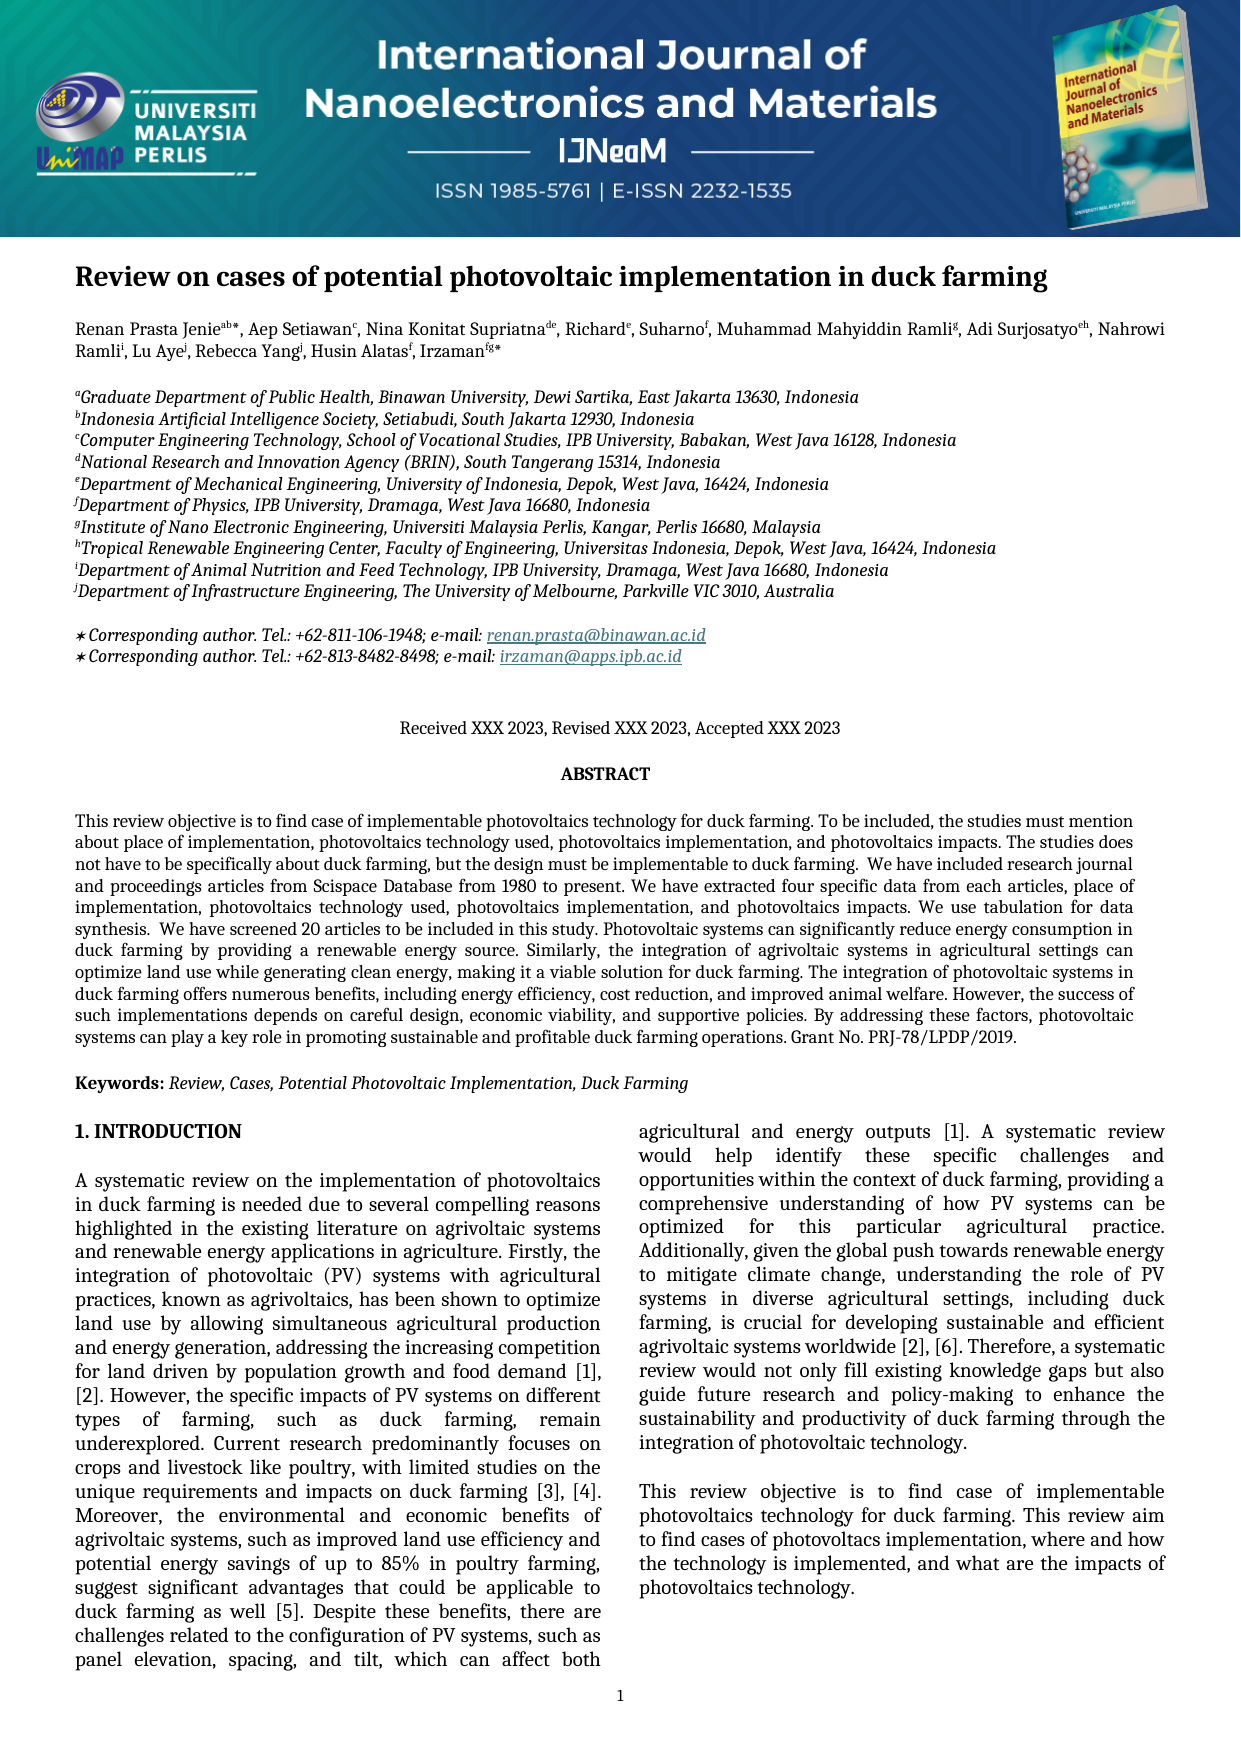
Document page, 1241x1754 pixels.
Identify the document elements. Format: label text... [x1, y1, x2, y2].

text Received XXX 2023, Revised XXX 2023, Accepted XXX 2023 [75, 717, 1165, 739]
text This review objective is to find case of implementable photovoltaics technology for duck farming. To be included, the studies must mention about place of implementation, photovoltaics technology used, photovoltaics implementation, and photovoltaics impacts. The studies does not have to be specifically about duck farming, but the design must be implementable to duck farming. We have included research journal and proceedings articles from Scispace Database from 1980 to present. We have extracted four specific data from each articles, place of implementation, photovoltaics technology used, photovoltaics implementation, and photovoltaics impacts. We use tabulation for data synthesis. We have screened 20 articles to be included in this study. Photovoltaic systems can significantly reduce energy consumption in duck farming by providing a renewable energy source. Similarly, the integration of agrivoltaic systems in agricultural settings can optimize land use while generating clean energy, making it a viable solution for duck farming. The integration of photovoltaic systems in duck farming offers numerous benefits, including energy efficiency, cost reduction, and improved animal welfare. However, the success of such implementations depends on careful design, economic viability, and supportive policies. By addressing these factors, photovoltaic systems can play a key role in promoting sustainable and profitable duck farming operations. Grant No. PRJ-78/LPDP/2019. [75, 811, 1136, 1048]
text Keywords: Review, Cases, Potential Photovoltaic Implementation, Duck Farming [75, 1073, 1136, 1094]
text cComputer Engineering Technology, School of Vocational Studies, IPB University, Babakan, West Java 16128, Indonesia [75, 430, 1165, 452]
text Renan Prasta Jenieab*, Aep Setiawanc, Nina Konitat Supriatnade, Richarde, Suharnof, Muhammad Mahyiddin Ramlig, Adi Surjosatyoeh, Nahrowi Ramlii, Lu Ayej, Rebecca Yangj, Husin Alatasf, Irzamanfg* [75, 319, 1165, 362]
text agricultural and energy outputs [1]. A systematic review would help identify these specific challenges and opportunities within the context of duck farming, providing a comprehensive understanding of how PV systems can be optimized for this particular agricultural practice. Additionally, given the global push towards renewable energy to mitigate climate change, understanding the role of PV systems in diverse agricultural settings, including duck farming, is crucial for developing sustainable and efficient agrivoltaic systems worldwide [2], [6]. Therefore, a systematic review would not only fill existing knowledge gaps but also guide future research and policy-making to enhance the sustainability and productivity of duck farming through the integration of photovoltaic technology. [639, 1119, 1165, 1455]
text aGraduate Department of Public Health, Binawan University, Dewi Sartika, East Jakarta 13630, Indonesia [75, 387, 1165, 408]
title Review on cases of potential photovoltaic implementation in duck farming [75, 260, 1165, 294]
text iDepartment of Animal Nutrition and Feed Technology, IPB University, Dramaga, West Java 16680, Indonesia [75, 559, 1165, 581]
text  Corresponding author. Tel.: +62-813-8482-8498; e-mail: irzaman@apps.ipb.ac.id [75, 646, 1165, 667]
text This review objective is to find case of implementable photovoltaics technology for duck farming. This review aim to find cases of photovoltacs implementation, where and how the technology is implemented, and what are the impacts of photovoltaics technology. [639, 1480, 1165, 1599]
text dNational Research and Innovation Agency (BRIN), South Tangerang 15314, Indonesia [75, 452, 1165, 473]
text hTropical Renewable Engineering Center, Faculty of Engineering, Universitas Indonesia, Depok, West Java, 16424, Indonesia [75, 538, 1165, 559]
picture [0, 0, 1241, 237]
text jDepartment of Infrastructure Engineering, The University of Melbourne, Parkville VIC 3010, Australia [75, 581, 1165, 602]
text eDepartment of Mechanical Engineering, University of Indonesia, Depok, West Java, 16424, Indonesia [75, 473, 1165, 495]
text A systematic review on the implementation of photovoltaics in duck farming is needed due to several compelling reasons highlighted in the existing literature on agrivoltaic systems and renewable energy applications in agriculture. Firstly, the integration of photovoltaic (PV) systems with agricultural practices, known as agrivoltaics, has been shown to optimize land use by allowing simultaneous agricultural production and energy generation, addressing the increasing competition for land driven by population growth and food demand [1], [2]. However, the specific impacts of PV systems on different types of farming, such as duck farming, remain underexplored. Current research predominantly focuses on crops and livestock like poultry, with limited studies on the unique requirements and impacts on duck farming [3], [4]. Moreover, the environmental and economic benefits of agrivoltaic systems, such as improved land use efficiency and potential energy savings of up to 85% in poultry farming, suggest significant advantages that could be applicable to duck farming as well [5]. Despite these benefits, there are challenges related to the configuration of PV systems, such as panel elevation, spacing, and tilt, which can affect both [75, 1168, 601, 1671]
text bIndonesia Artificial Intelligence Society, Setiabudi, South Jakarta 12930, Indonesia [75, 408, 1165, 430]
text fDepartment of Physics, IPB University, Dramaga, West Java 16680, Indonesia [75, 495, 1165, 516]
text  Corresponding author. Tel.: +62-811-106-1948; e-mail: renan.prasta@binawan.ac.id [75, 602, 1165, 646]
subtitle INTRODUCTION [75, 1119, 601, 1143]
text gInstitute of Nano Electronic Engineering, Universiti Malaysia Perlis, Kangar, Perlis 16680, Malaysia [75, 516, 1165, 538]
title ABSTRACT [75, 764, 1136, 786]
